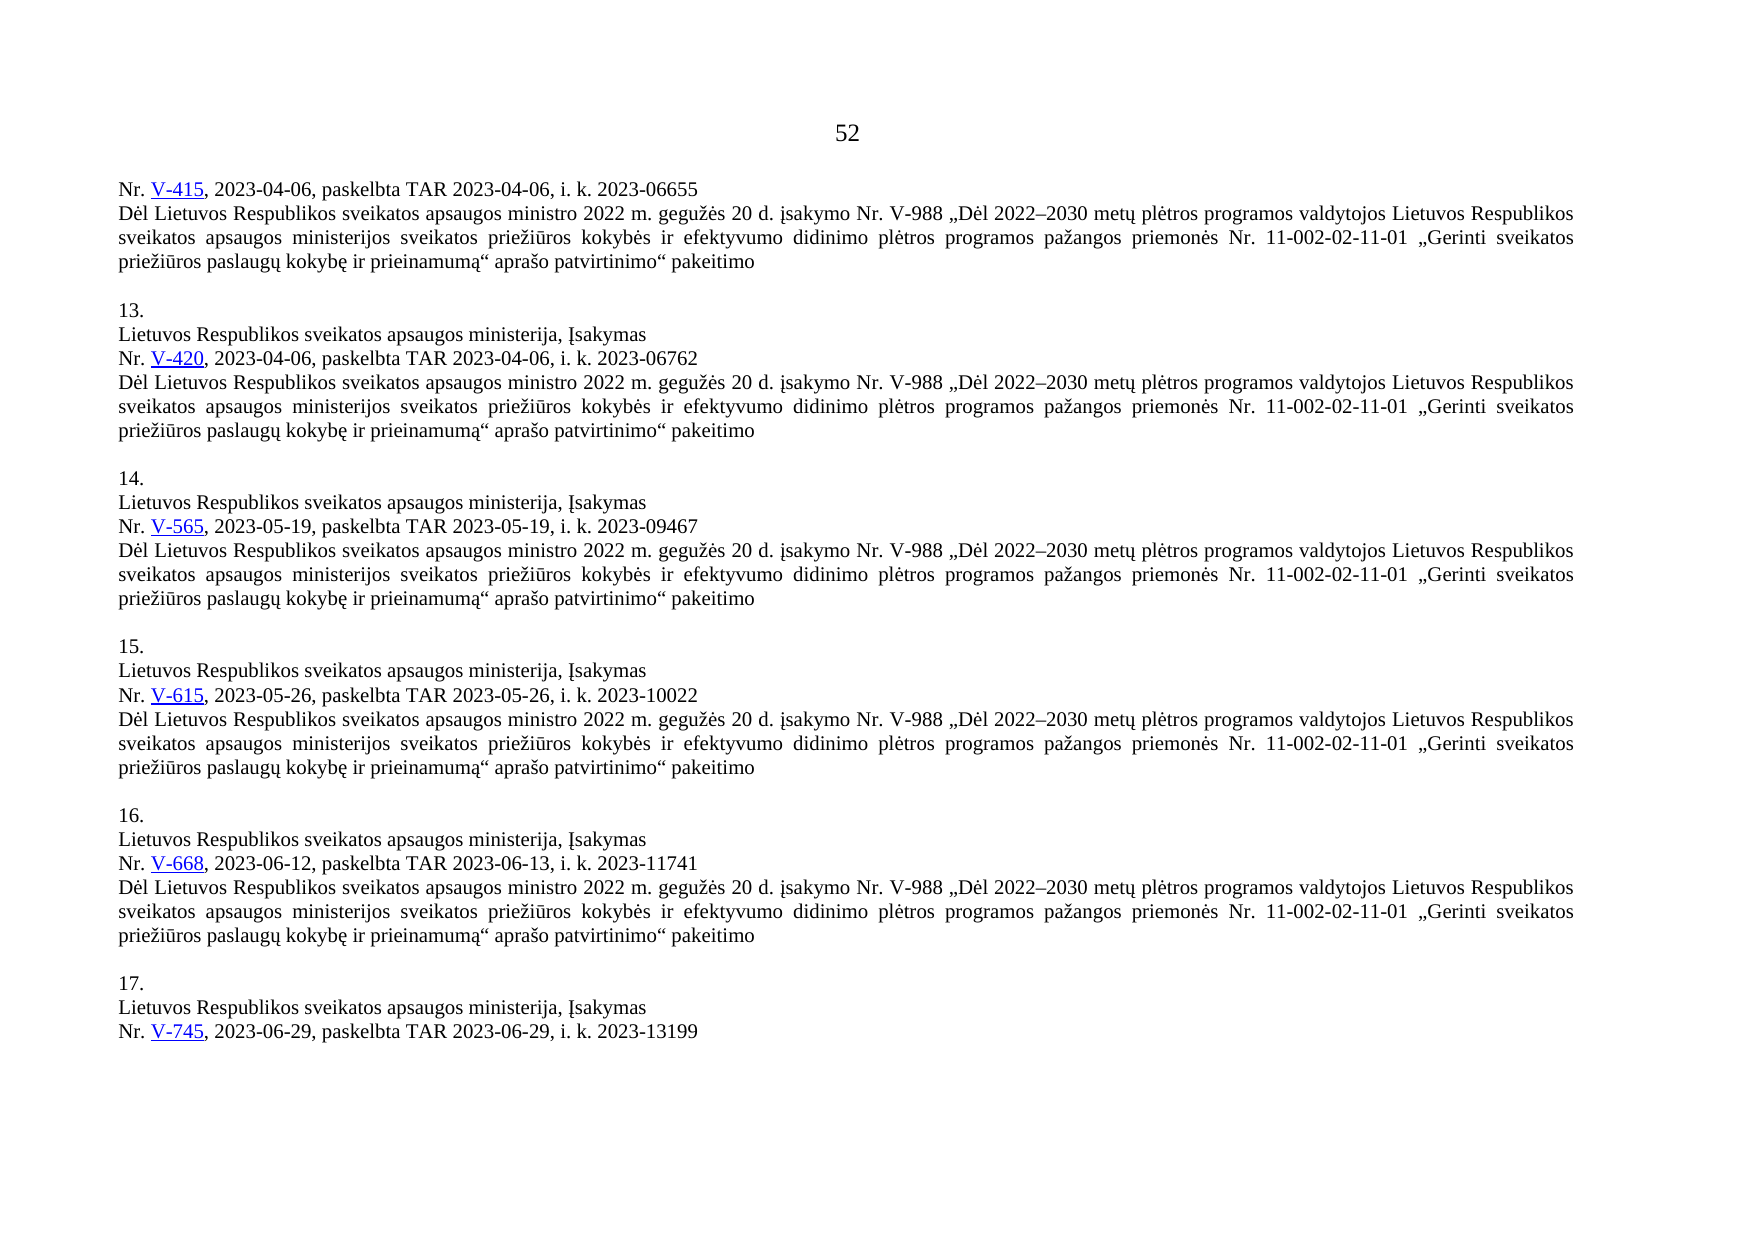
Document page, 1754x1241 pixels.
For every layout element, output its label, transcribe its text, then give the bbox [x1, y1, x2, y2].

text Dėl Lietuvos Respublikos sveikatos apsaugos ministro 2022 m. gegužės 20 d. įsakymo Nr. V-988 „Dėl 2022–2030 metų plėtros programos valdytojos Lietuvos Respublikos sveikatos apsaugos ministerijos sveikatos priežiūros kokybės ir efektyvumo didinimo plėtros programos pažangos priemonės Nr. 11-002-02-11-01 „Gerinti sveikatos priežiūros paslaugų kokybę ir prieinamumą“ aprašo patvirtinimo“ pakeitimo [118, 875, 1577, 947]
text 15. [118, 634, 1577, 658]
text Lietuvos Respublikos sveikatos apsaugos ministerija, Įsakymas [118, 490, 1577, 514]
text Nr. V-415, 2023-04-06, paskelbta TAR 2023-04-06, i. k. 2023-06655 [118, 177, 1577, 201]
text Lietuvos Respublikos sveikatos apsaugos ministerija, Įsakymas [118, 995, 1577, 1019]
text Nr. V-615, 2023-05-26, paskelbta TAR 2023-05-26, i. k. 2023-10022 [118, 682, 1577, 707]
text Lietuvos Respublikos sveikatos apsaugos ministerija, Įsakymas [118, 322, 1577, 346]
text Dėl Lietuvos Respublikos sveikatos apsaugos ministro 2022 m. gegužės 20 d. įsakymo Nr. V-988 „Dėl 2022–2030 metų plėtros programos valdytojos Lietuvos Respublikos sveikatos apsaugos ministerijos sveikatos priežiūros kokybės ir efektyvumo didinimo plėtros programos pažangos priemonės Nr. 11-002-02-11-01 „Gerinti sveikatos priežiūros paslaugų kokybę ir prieinamumą“ aprašo patvirtinimo“ pakeitimo [118, 201, 1577, 273]
text Nr. V-420, 2023-04-06, paskelbta TAR 2023-04-06, i. k. 2023-06762 [118, 346, 1577, 370]
text Dėl Lietuvos Respublikos sveikatos apsaugos ministro 2022 m. gegužės 20 d. įsakymo Nr. V-988 „Dėl 2022–2030 metų plėtros programos valdytojos Lietuvos Respublikos sveikatos apsaugos ministerijos sveikatos priežiūros kokybės ir efektyvumo didinimo plėtros programos pažangos priemonės Nr. 11-002-02-11-01 „Gerinti sveikatos priežiūros paslaugų kokybę ir prieinamumą“ aprašo patvirtinimo“ pakeitimo [118, 707, 1577, 779]
text Lietuvos Respublikos sveikatos apsaugos ministerija, Įsakymas [118, 658, 1577, 682]
text 16. [118, 803, 1577, 827]
text Nr. V-668, 2023-06-12, paskelbta TAR 2023-06-13, i. k. 2023-11741 [118, 851, 1577, 875]
text 13. [118, 297, 1577, 322]
text Nr. V-745, 2023-06-29, paskelbta TAR 2023-06-29, i. k. 2023-13199 [118, 1019, 1577, 1043]
text Dėl Lietuvos Respublikos sveikatos apsaugos ministro 2022 m. gegužės 20 d. įsakymo Nr. V-988 „Dėl 2022–2030 metų plėtros programos valdytojos Lietuvos Respublikos sveikatos apsaugos ministerijos sveikatos priežiūros kokybės ir efektyvumo didinimo plėtros programos pažangos priemonės Nr. 11-002-02-11-01 „Gerinti sveikatos priežiūros paslaugų kokybę ir prieinamumą“ aprašo patvirtinimo“ pakeitimo [118, 538, 1577, 610]
text Dėl Lietuvos Respublikos sveikatos apsaugos ministro 2022 m. gegužės 20 d. įsakymo Nr. V-988 „Dėl 2022–2030 metų plėtros programos valdytojos Lietuvos Respublikos sveikatos apsaugos ministerijos sveikatos priežiūros kokybės ir efektyvumo didinimo plėtros programos pažangos priemonės Nr. 11-002-02-11-01 „Gerinti sveikatos priežiūros paslaugų kokybę ir prieinamumą“ aprašo patvirtinimo“ pakeitimo [118, 370, 1577, 442]
text Lietuvos Respublikos sveikatos apsaugos ministerija, Įsakymas [118, 827, 1577, 851]
text 17. [118, 971, 1577, 995]
text Nr. V-565, 2023-05-19, paskelbta TAR 2023-05-19, i. k. 2023-09467 [118, 514, 1577, 538]
text 14. [118, 466, 1577, 490]
